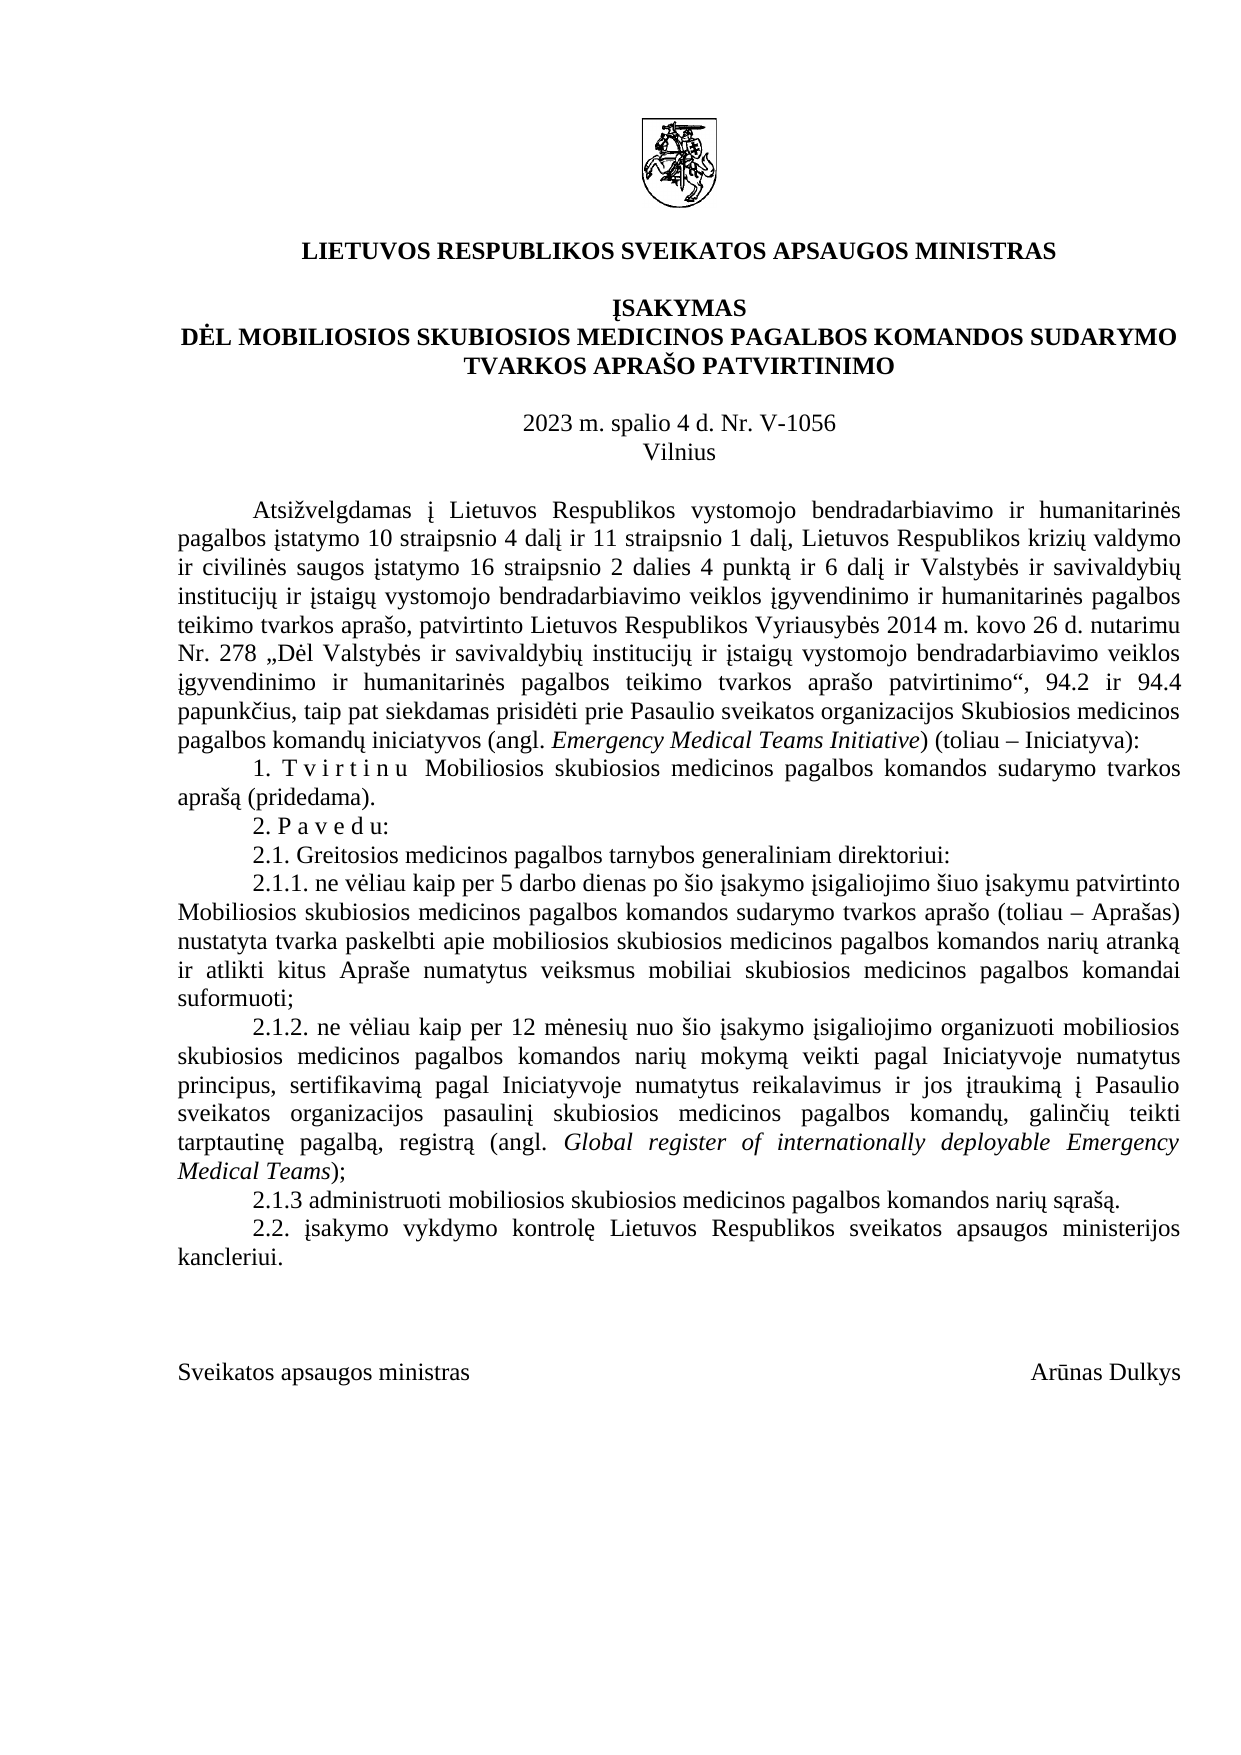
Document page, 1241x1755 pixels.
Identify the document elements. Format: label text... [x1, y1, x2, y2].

text Sveikatos apsaugos ministras Arūnas Dulkys [177, 1357, 1181, 1386]
text Vilnius [177, 437, 1181, 466]
text DĖL MOBILIOSIOS SKUBIOSIOS MEDICINOS PAGALBOS KOMANDOS SUDARYMO TVARKOS APRAŠO PATVIRTINIMO [177, 322, 1181, 380]
text 2.1.2. ne vėliau kaip per 12 mėnesių nuo šio įsakymo įsigaliojimo organizuoti mobiliosios skubiosios medicinos pagalbos komandos narių mokymą veikti pagal Iniciatyvoje numatytus principus, sertifikavimą pagal Iniciatyvoje numatytus reikalavimus ir jos įtraukimą į Pasaulio sveikatos organizacijos pasaulinį skubiosios medicinos pagalbos komandų, galinčių teikti tarptautinę pagalbą, registrą (angl. Global register of internationally deployable Emergency Medical Teams); [177, 1012, 1181, 1185]
text 2.1. Greitosios medicinos pagalbos tarnybos generaliniam direktoriui: [177, 840, 1181, 868]
text 2. P a v e d u: [177, 811, 1181, 840]
text 2.1.1. ne vėliau kaip per 5 darbo dienas po šio įsakymo įsigaliojimo šiuo įsakymu patvirtinto Mobiliosios skubiosios medicinos pagalbos komandos sudarymo tvarkos aprašo (toliau – Aprašas) nustatyta tvarka paskelbti apie mobiliosios skubiosios medicinos pagalbos komandos narių atranką ir atlikti kitus Apraše numatytus veiksmus mobiliai skubiosios medicinos pagalbos komandai suformuoti; [177, 868, 1181, 1012]
text 2023 m. spalio 4 d. Nr. V-1056 [177, 408, 1181, 437]
text LIETUVOS RESPUBLIKOS SVEIKATOS APSAUGOS MINISTRAS [177, 236, 1181, 265]
text Atsižvelgdamas į Lietuvos Respublikos vystomojo bendradarbiavimo ir humanitarinės pagalbos įstatymo 10 straipsnio 4 dalį ir 11 straipsnio 1 dalį, Lietuvos Respublikos krizių valdymo ir civilinės saugos įstatymo 16 straipsnio 2 dalies 4 punktą ir 6 dalį ir Valstybės ir savivaldybių institucijų ir įstaigų vystomojo bendradarbiavimo veiklos įgyvendinimo ir humanitarinės pagalbos teikimo tvarkos aprašo, patvirtinto Lietuvos Respublikos Vyriausybės 2014 m. kovo 26 d. nutarimu Nr. 278 „Dėl Valstybės ir savivaldybių institucijų ir įstaigų vystomojo bendradarbiavimo veiklos įgyvendinimo ir humanitarinės pagalbos teikimo tvarkos aprašo patvirtinimo“, 94.2 ir 94.4 papunkčius, taip pat siekdamas prisidėti prie Pasaulio sveikatos organizacijos Skubiosios medicinos pagalbos komandų iniciatyvos (angl. Emergency Medical Teams Initiative) (toliau – Iniciatyva): [177, 495, 1181, 753]
text 2.1.3 administruoti mobiliosios skubiosios medicinos pagalbos komandos narių sąrašą. [177, 1185, 1181, 1213]
text ĮSAKYMAS [177, 293, 1181, 322]
text 2.2. įsakymo vykdymo kontrolę Lietuvos Respublikos sveikatos apsaugos ministerijos kancleriui. [177, 1213, 1181, 1271]
text 1. Tvirtinu Mobiliosios skubiosios medicinos pagalbos komandos sudarymo tvarkos aprašą (pridedama). [177, 753, 1181, 811]
